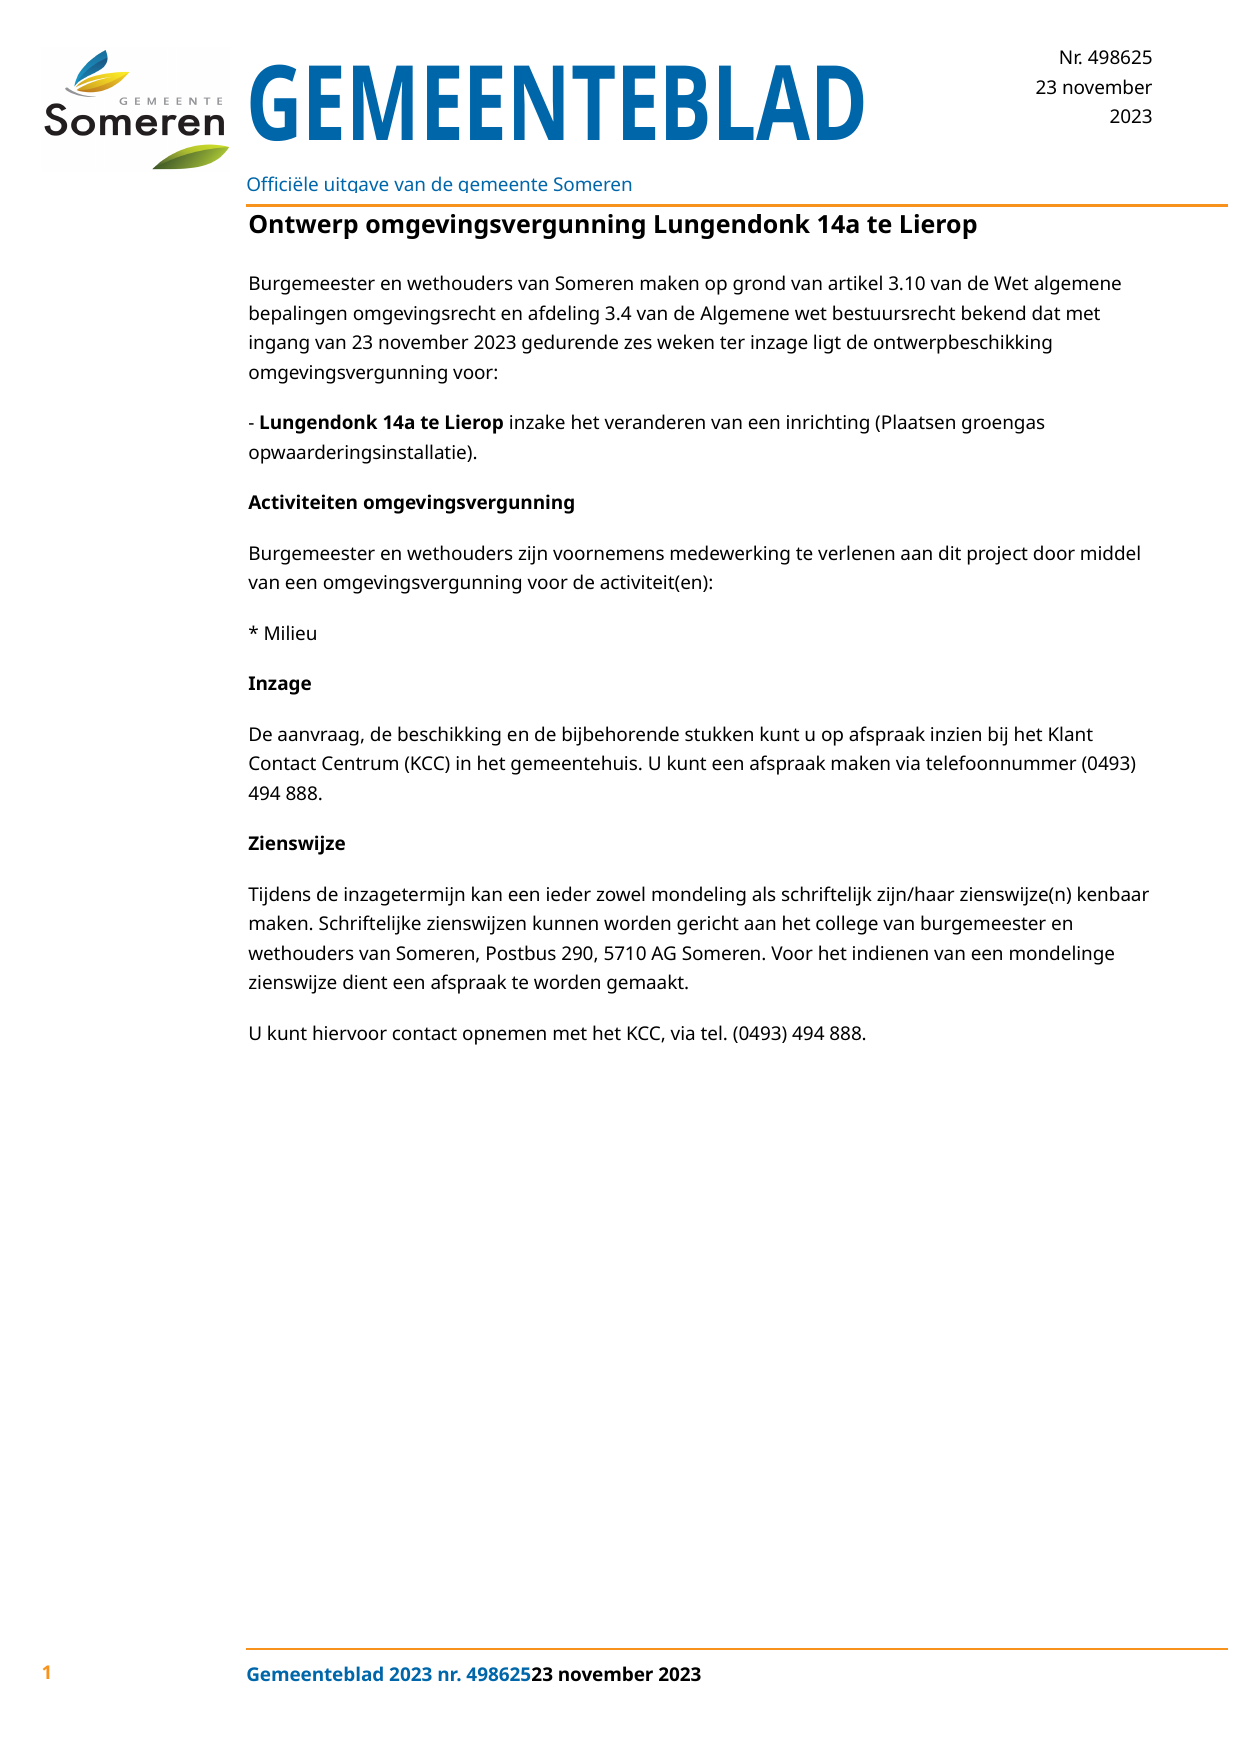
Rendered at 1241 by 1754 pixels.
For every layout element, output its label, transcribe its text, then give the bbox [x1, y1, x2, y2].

text Zienswijze [248, 830, 1152, 856]
text Ontwerp omgevingsvergunning Lungendonk 14a te Lierop [248, 207, 1152, 241]
text - Lungendonk 14a te Lierop inzake het veranderen van een inrichting (Plaatsen groengas opwaarderingsinstallatie). [248, 409, 1152, 465]
text Burgemeester en wethouders zijn voornemens medewerking te verlenen aan dit project door middel van een omgevingsvergunning voor de activiteit(en): [248, 540, 1152, 595]
text Tijdens de inzagetermijn kan een ieder zowel mondeling als schriftelijk zijn/haar zienswijze(n) kenbaar maken. Schriftelijke zienswijzen kunnen worden gericht aan het college van burgemeester en wethouders van Someren, Postbus 290, 5710 AG Someren. Voor het indienen van een mondelinge zienswijze dient een afspraak te worden gemaakt. [248, 881, 1152, 995]
picture [41, 47, 231, 172]
text U kunt hiervoor contact opnemen met het KCC, via tel. (0493) 494 888. [248, 1020, 1152, 1046]
text * Milieu [248, 620, 1152, 646]
text Activiteiten omgevingsvergunning [248, 489, 1152, 515]
text Inzage [248, 670, 1152, 696]
text Burgemeester en wethouders van Someren maken op grond van artikel 3.10 van de Wet algemene bepalingen omgevingsrecht en afdeling 3.4 van de Algemene wet bestuursrecht bekend dat met ingang van 23 november 2023 gedurende zes weken ter inzage ligt de ontwerpbeschikking omgevingsvergunning voor: [248, 270, 1152, 385]
text De aanvraag, de beschikking en de bijbehorende stukken kunt u op afspraak inzien bij het Klant Contact Centrum (KCC) in het gemeentehuis. U kunt een afspraak maken via telefoonnummer (0493) 494 888. [248, 721, 1152, 806]
